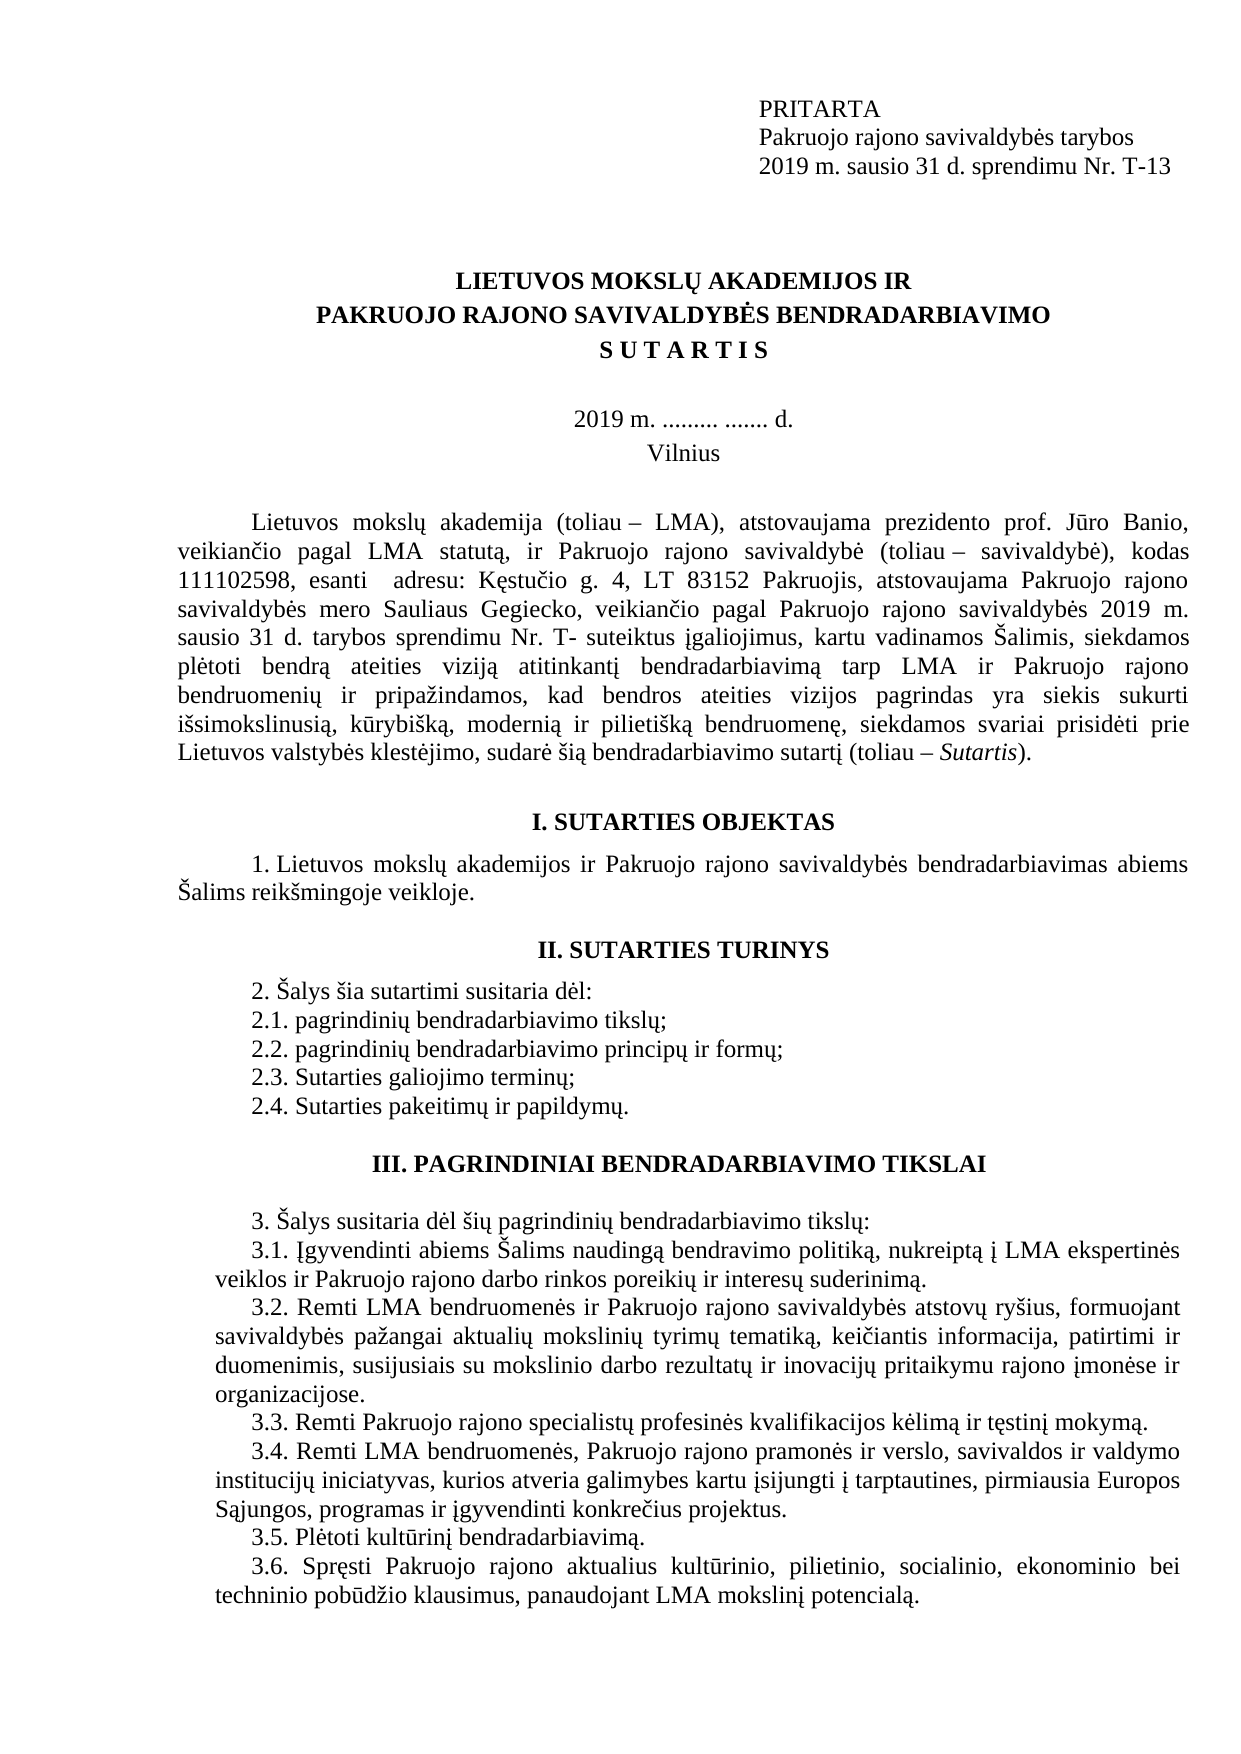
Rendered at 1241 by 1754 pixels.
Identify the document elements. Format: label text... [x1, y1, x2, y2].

text 3. Šalys susitaria dėl šių pagrindinių bendradarbiavimo tikslų: [177, 1206, 1181, 1235]
text Pakruojo rajono savivaldybės tarybos [177, 122, 1181, 151]
text Lietuvos mokslų akademija (toliau – LMA), atstovaujama prezidento prof. Jūro Banio, veikiančio pagal LMA statutą, ir Pakruojo rajono savivaldybė (toliau – savivaldybė), kodas 111102598, esanti adresu: Kęstučio g. 4, LT 83152 Pakruojis, atstovaujama Pakruojo rajono savivaldybės mero Sauliaus Gegiecko, veikiančio pagal Pakruojo rajono savivaldybės 2019 m. sausio 31 d. tarybos sprendimu Nr. T- suteiktus įgaliojimus, kartu vadinamos Šalimis, siekdamos plėtoti bendrą ateities viziją atitinkantį bendradarbiavimą tarp LMA ir Pakruojo rajono bendruomenių ir pripažindamos, kad bendros ateities vizijos pagrindas yra siekis sukurti išsimokslinusią, kūrybišką, modernią ir pilietišką bendruomenę, siekdamos svariai prisidėti prie Lietuvos valstybės klestėjimo, sudarė šią bendradarbiavimo sutartį (toliau – Sutartis). [177, 507, 1190, 766]
text 2019 m. sausio 31 d. sprendimu Nr. T-13 [177, 151, 1181, 180]
text Vilnius [177, 438, 1190, 467]
text 2019 m. ......... ....... d. [177, 404, 1190, 433]
text 2. Šalys šia sutartimi susitaria dėl: [177, 976, 1190, 1005]
list Plėtoti kultūrinį bendradarbiavimą. [177, 1522, 1181, 1551]
list Remti Pakruojo rajono specialistų profesinės kvalifikacijos kėlimą ir tęstinį mokymą. [177, 1407, 1181, 1436]
text 2.1. pagrindinių bendradarbiavimo tikslų; [177, 1005, 1181, 1034]
text LIETUVOS MOKSLŲ AKADEMIJOS IR [177, 266, 1190, 295]
text III. PAGRINDINIAI BENDRADARBIAVIMO TIKSLAI [177, 1149, 1181, 1177]
text 2.2. pagrindinių bendradarbiavimo principų ir formų; [177, 1034, 1181, 1062]
list Remti LMA bendruomenės ir Pakruojo rajono savivaldybės atstovų ryšius, formuojant savivaldybės pažangai aktualių mokslinių tyrimų tematiką, keičiantis informacija, patirtimi ir duomenimis, susijusiais su mokslinio darbo rezultatų ir inovacijų pritaikymu rajono įmonėse ir organizacijose. [177, 1292, 1181, 1407]
text 2.3. Sutarties galiojimo terminų; [177, 1062, 1181, 1091]
list Remti LMA bendruomenės, Pakruojo rajono pramonės ir verslo, savivaldos ir valdymo institucijų iniciatyvas, kurios atveria galimybes kartu įsijungti į tarptautines, pirmiausia Europos Sąjungos, programas ir įgyvendinti konkrečius projektus. [177, 1436, 1181, 1522]
list Spręsti Pakruojo rajono aktualius kultūrinio, pilietinio, socialinio, ekonominio bei techninio pobūdžio klausimus, panaudojant LMA mokslinį potencialą. [177, 1551, 1181, 1609]
text S U T A R T I S [177, 335, 1190, 364]
text 2.4. Sutarties pakeitimų ir papildymų. [177, 1091, 1181, 1120]
text II. SUTARTIES TURINYS [177, 935, 1190, 964]
text PAKRUOJO RAJONO SAVIVALDYBĖS BENDRADARBIAVIMO [177, 301, 1190, 329]
text I. SUTARTIES OBJEKTAS [177, 807, 1190, 836]
text 1. Lietuvos mokslų akademijos ir Pakruojo rajono savivaldybės bendradarbiavimas abiems Šalims reikšmingoje veikloje. [177, 849, 1189, 906]
text PRITARTA [177, 94, 1181, 122]
list Įgyvendinti abiems Šalims naudingą bendravimo politiką, nukreiptą į LMA ekspertinės veiklos ir Pakruojo rajono darbo rinkos poreikių ir interesų suderinimą. [177, 1235, 1181, 1292]
